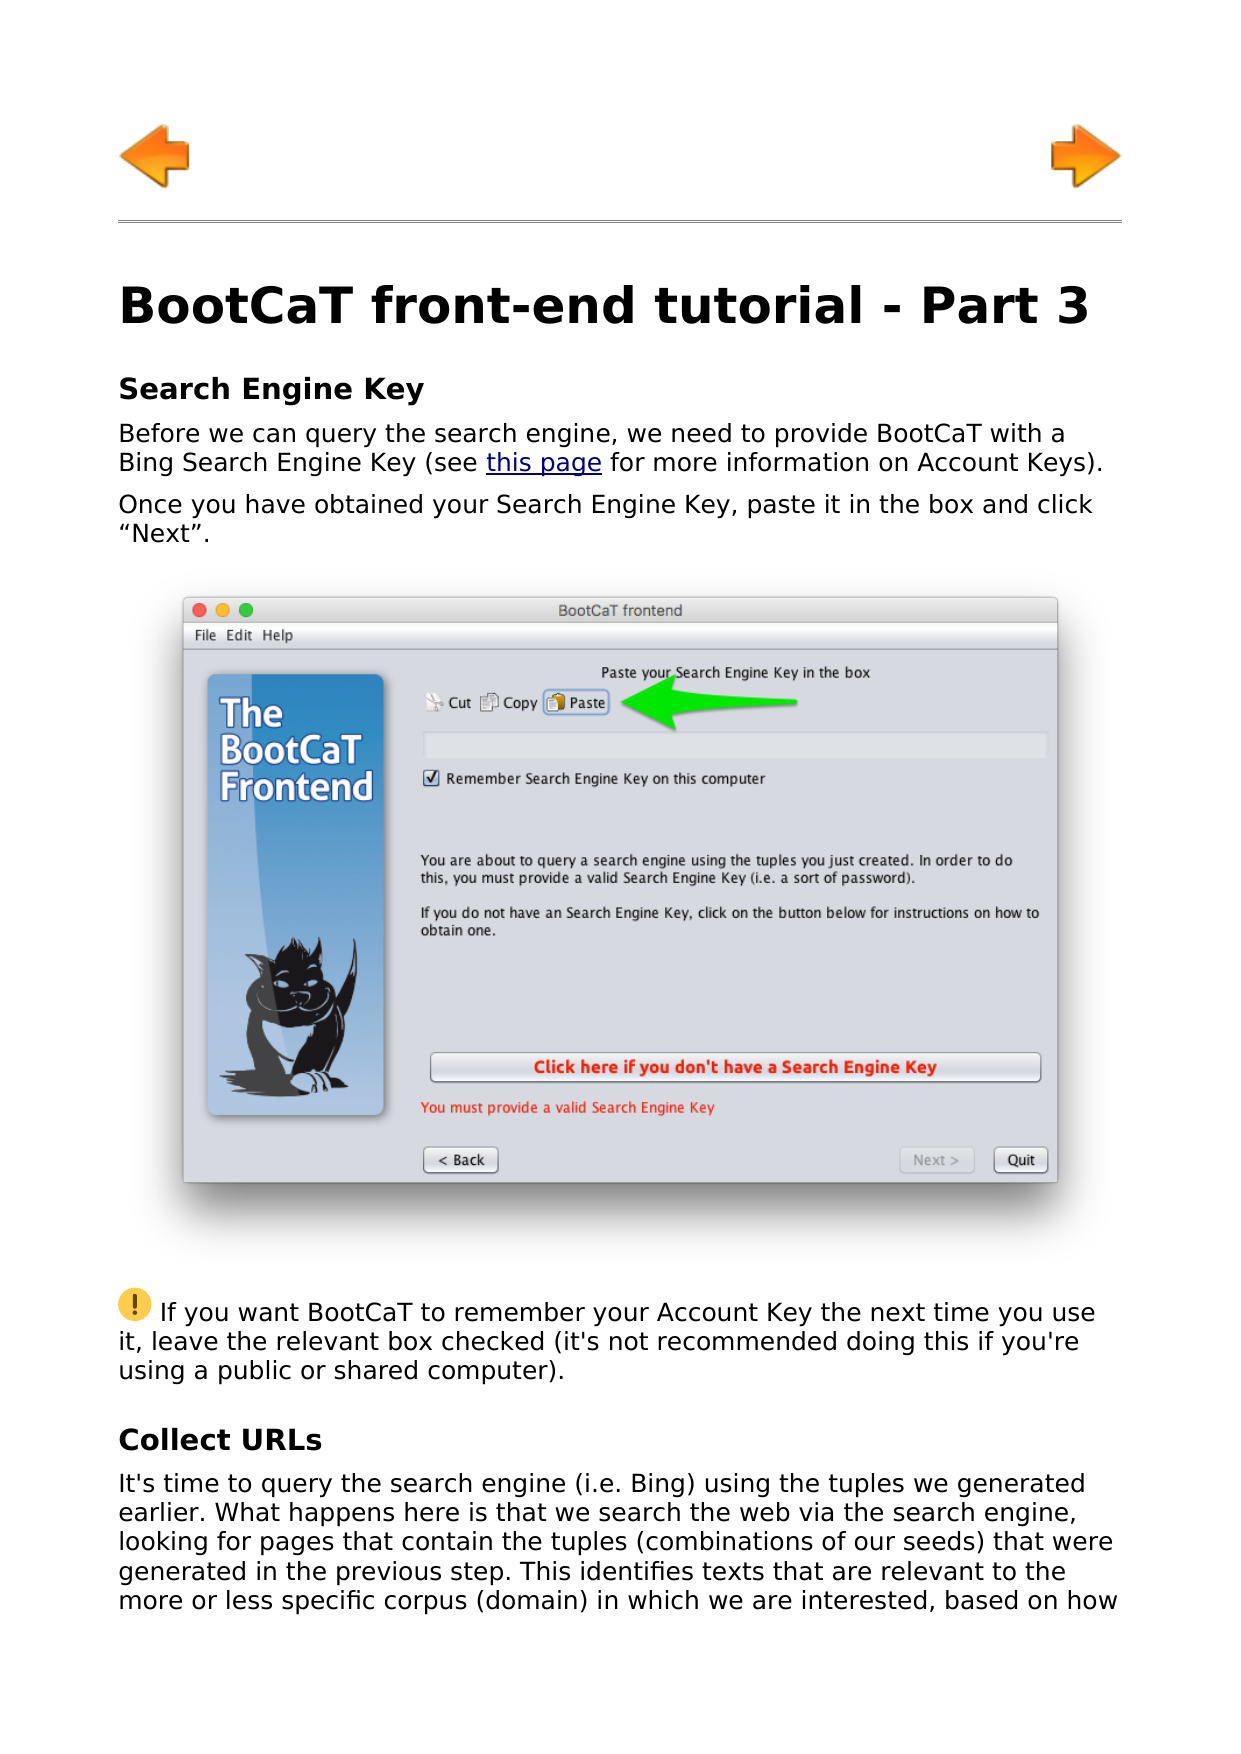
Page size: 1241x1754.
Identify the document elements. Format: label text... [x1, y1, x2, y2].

text Before we can query the search engine, we need to provide BootCaT with a Bing Search Engine Key (see this page for more information on Account Keys). [118, 419, 1122, 477]
picture [118, 560, 1123, 1276]
text It's time to query the search engine (i.e. Bing) using the tuples we generated earlier. What happens here is that we search the web via the search engine, looking for pages that contain the tuples (combinations of our seeds) that were generated in the previous step. This identifies texts that are relevant to the more or less specific corpus (domain) in which we are interested, based on how [118, 1469, 1122, 1615]
subtitle Search Engine Key [118, 373, 1122, 407]
subtitle Collect URLs [118, 1423, 1122, 1457]
picture [118, 118, 194, 194]
text Once you have obtained your Search Engine Key, paste it in the box and click “Next”. [118, 490, 1122, 548]
picture [1047, 118, 1123, 194]
subtitle BootCaT front-end tutorial - Part 3 [118, 277, 1122, 335]
text If you want BootCaT to remember your Account Key the next time you use it, leave the relevant box checked (it's not recommended doing this if you're using a public or shared computer). [118, 1288, 1122, 1385]
